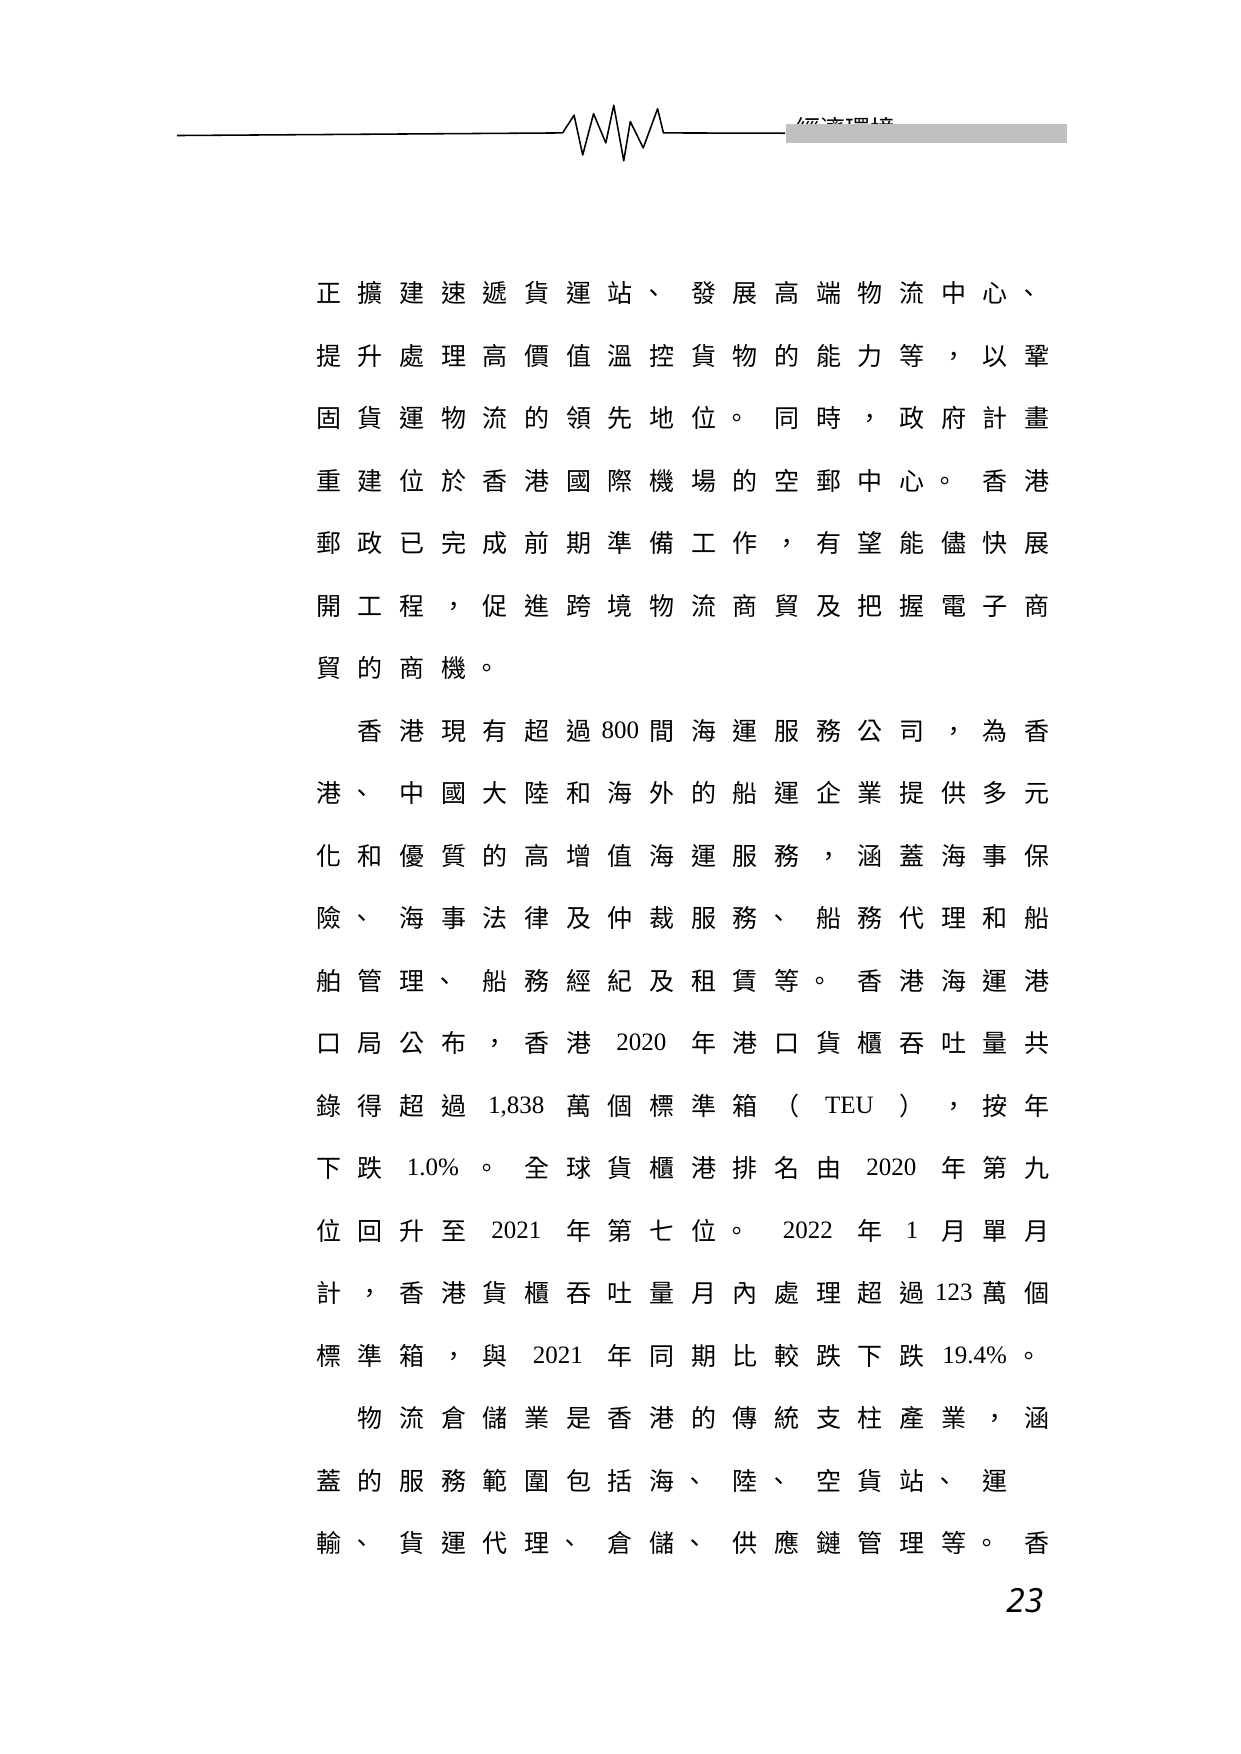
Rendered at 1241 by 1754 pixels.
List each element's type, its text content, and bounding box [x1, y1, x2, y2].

text 物流倉儲業是香港的傳統支柱產業，涵蓋的服務範圍包括海、陸、空貨站、運輸、貨運代理、倉儲、供應鏈管理等。香 [281, 1375, 1058, 1563]
text 香港現有超過800間海運服務公司，為香港、中國大陸和海外的船運企業提供多元化和優質的高增值海運服務，涵蓋海事保險、海事法律及仲裁服務、船務代理和船舶管理、船務經紀及租賃等。香港海運港口局公布，香港2020年港口貨櫃吞吐量共錄得超過1,838萬個標準箱（TEU），按年下跌1.0%。全球貨櫃港排名由2020年第九位回升至2021年第七位。2022年1月單月計，香港貨櫃吞吐量月內處理超過123萬個標準箱，與2021年同期比較跌下跌19.4%。 [281, 688, 1058, 1375]
text 正擴建速遞貨運站、發展高端物流中心、提升處理高價值溫控貨物的能力等，以鞏固貨運物流的領先地位。同時，政府計畫重建位於香港國際機場的空郵中心。香港郵政已完成前期準備工作，有望能儘快展開工程，促進跨境物流商貿及把握電子商貿的商機。 [281, 250, 1058, 688]
